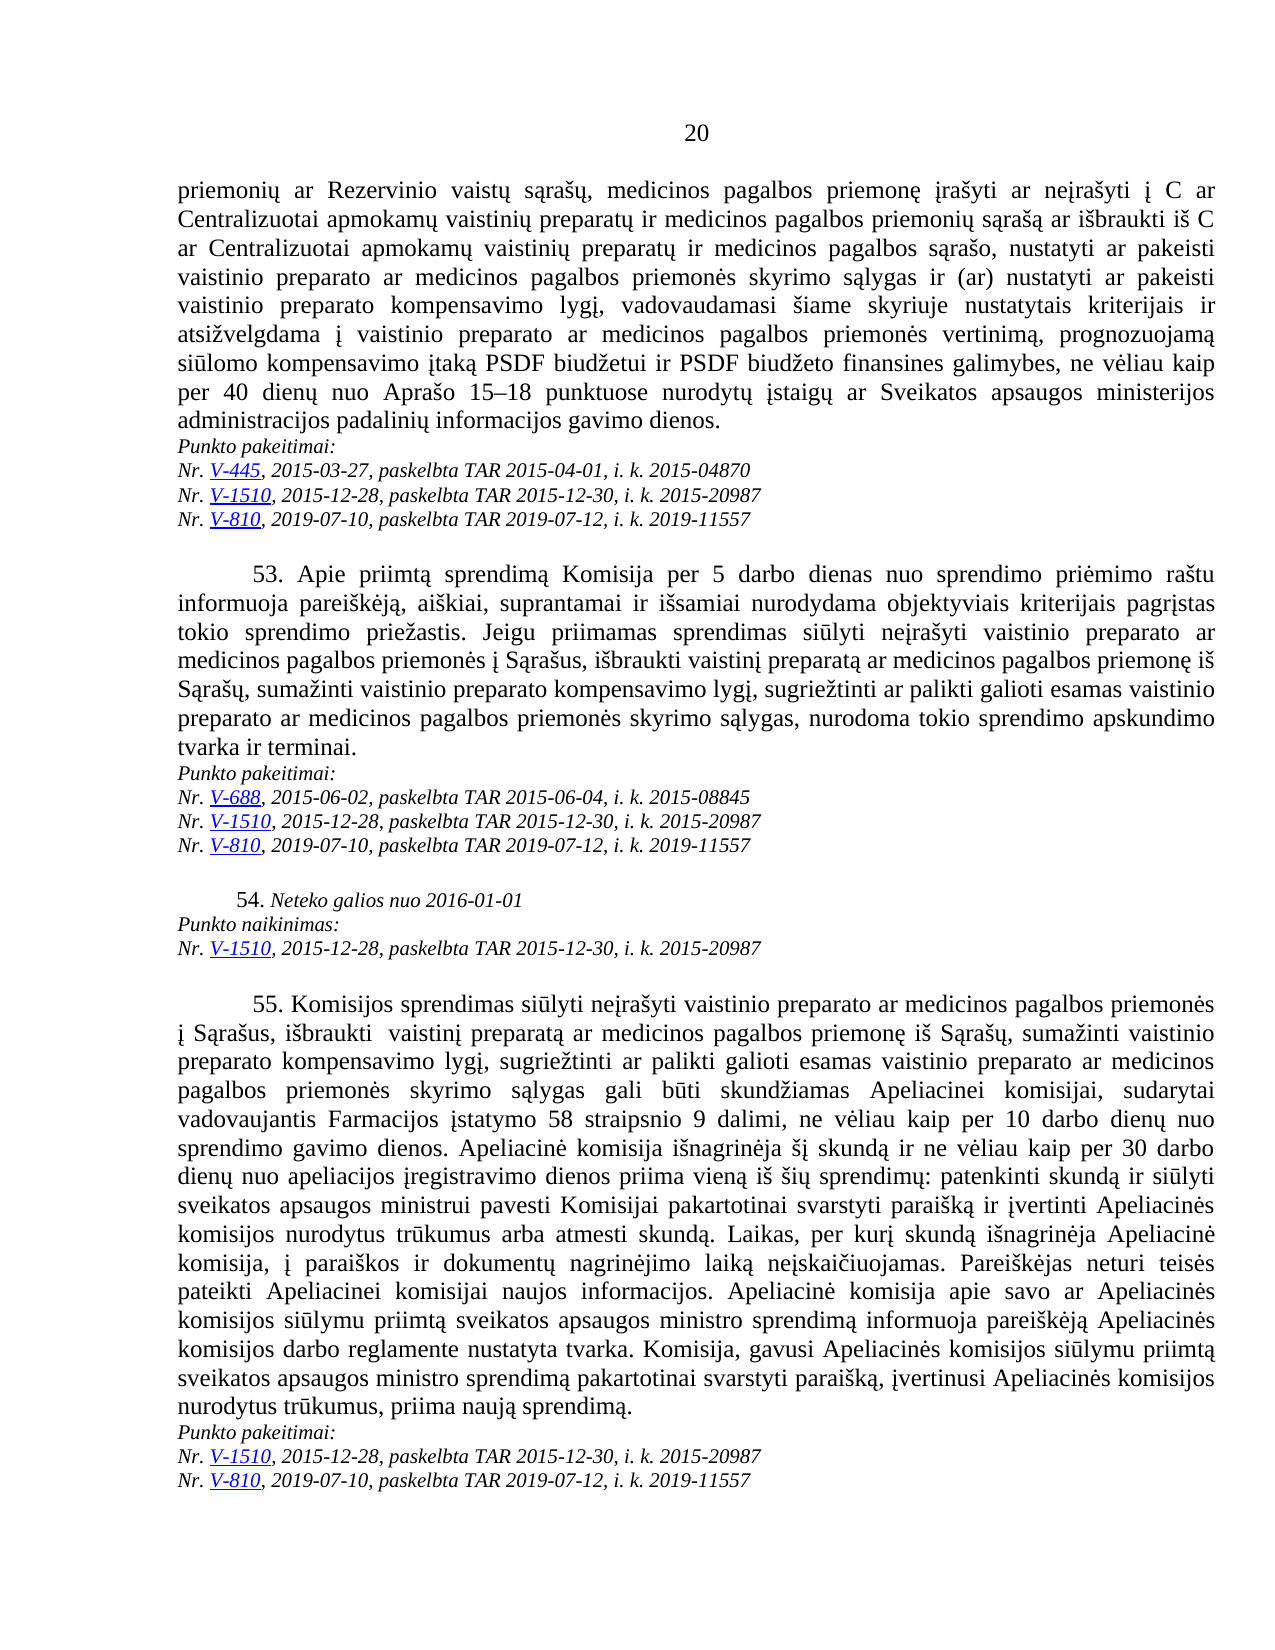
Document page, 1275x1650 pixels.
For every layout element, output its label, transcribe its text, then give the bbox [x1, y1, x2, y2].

text Nr. V-445, 2015-03-27, paskelbta TAR 2015-04-01, i. k. 2015-04870 [177, 458, 1216, 482]
text Nr. V-810, 2019-07-10, paskelbta TAR 2019-07-12, i. k. 2019-11557 [177, 833, 1216, 857]
text Nr. V-688, 2015-06-02, paskelbta TAR 2015-06-04, i. k. 2015-08845 [177, 785, 1216, 809]
text Nr. V-810, 2019-07-10, paskelbta TAR 2019-07-12, i. k. 2019-11557 [177, 507, 1216, 531]
text priemonių ar Rezervinio vaistų sąrašų, medicinos pagalbos priemonę įrašyti ar neįrašyti į C ar Centralizuotai apmokamų vaistinių preparatų ir medicinos pagalbos priemonių sąrašą ar išbraukti iš C ar Centralizuotai apmokamų vaistinių preparatų ir medicinos pagalbos sąrašo, nustatyti ar pakeisti vaistinio preparato ar medicinos pagalbos priemonės skyrimo sąlygas ir (ar) nustatyti ar pakeisti vaistinio preparato kompensavimo lygį, vadovaudamasi šiame skyriuje nustatytais kriterijais ir atsižvelgdama į vaistinio preparato ar medicinos pagalbos priemonės vertinimą, prognozuojamą siūlomo kompensavimo įtaką PSDF biudžetui ir PSDF biudžeto finansines galimybes, ne vėliau kaip per 40 dienų nuo Aprašo 15–18 punktuose nurodytų įstaigų ar Sveikatos apsaugos ministerijos administracijos padalinių informacijos gavimo dienos. [177, 176, 1216, 434]
text Nr. V-1510, 2015-12-28, paskelbta TAR 2015-12-30, i. k. 2015-20987 [177, 482, 1216, 507]
text Nr. V-1510, 2015-12-28, paskelbta TAR 2015-12-30, i. k. 2015-20987 [177, 809, 1216, 833]
text 53. Apie priimtą sprendimą Komisija per 5 darbo dienas nuo sprendimo priėmimo raštu informuoja pareiškėją, aiškiai, suprantamai ir išsamiai nurodydama objektyviais kriterijais pagrįstas tokio sprendimo priežastis. Jeigu priimamas sprendimas siūlyti neįrašyti vaistinio preparato ar medicinos pagalbos priemonės į Sąrašus, išbraukti vaistinį preparatą ar medicinos pagalbos priemonę iš Sąrašų, sumažinti vaistinio preparato kompensavimo lygį, sugriežtinti ar palikti galioti esamas vaistinio preparato ar medicinos pagalbos priemonės skyrimo sąlygas, nurodoma tokio sprendimo apskundimo tvarka ir terminai. [177, 559, 1216, 761]
text 55. Komisijos sprendimas siūlyti neįrašyti vaistinio preparato ar medicinos pagalbos priemonės į Sąrašus, išbraukti vaistinį preparatą ar medicinos pagalbos priemonę iš Sąrašų, sumažinti vaistinio preparato kompensavimo lygį, sugriežtinti ar palikti galioti esamas vaistinio preparato ar medicinos pagalbos priemonės skyrimo sąlygas gali būti skundžiamas Apeliacinei komisijai, sudarytai vadovaujantis Farmacijos įstatymo 58 straipsnio 9 dalimi, ne vėliau kaip per 10 darbo dienų nuo sprendimo gavimo dienos. Apeliacinė komisija išnagrinėja šį skundą ir ne vėliau kaip per 30 darbo dienų nuo apeliacijos įregistravimo dienos priima vieną iš šių sprendimų: patenkinti skundą ir siūlyti sveikatos apsaugos ministrui pavesti Komisijai pakartotinai svarstyti paraišką ir įvertinti Apeliacinės komisijos nurodytus trūkumus arba atmesti skundą. Laikas, per kurį skundą išnagrinėja Apeliacinė komisija, į paraiškos ir dokumentų nagrinėjimo laiką neįskaičiuojamas. Pareiškėjas neturi teisės pateikti Apeliacinei komisijai naujos informacijos. Apeliacinė komisija apie savo ar Apeliacinės komisijos siūlymu priimtą sveikatos apsaugos ministro sprendimą informuoja pareiškėją Apeliacinės komisijos darbo reglamente nustatyta tvarka. Komisija, gavusi Apeliacinės komisijos siūlymu priimtą sveikatos apsaugos ministro sprendimą pakartotinai svarstyti paraišką, įvertinusi Apeliacinės komisijos nurodytus trūkumus, priima naują sprendimą. [177, 989, 1216, 1420]
text 54. Neteko galios nuo 2016-01-01 [177, 886, 1216, 912]
text Nr. V-1510, 2015-12-28, paskelbta TAR 2015-12-30, i. k. 2015-20987 [177, 1444, 1216, 1468]
text Punkto pakeitimai: [177, 434, 1216, 458]
text Punkto pakeitimai: [177, 1420, 1216, 1444]
text Nr. V-810, 2019-07-10, paskelbta TAR 2019-07-12, i. k. 2019-11557 [177, 1468, 1216, 1492]
text Punkto naikinimas: [177, 912, 1216, 936]
text Nr. V-1510, 2015-12-28, paskelbta TAR 2015-12-30, i. k. 2015-20987 [177, 936, 1216, 960]
text Punkto pakeitimai: [177, 761, 1216, 785]
